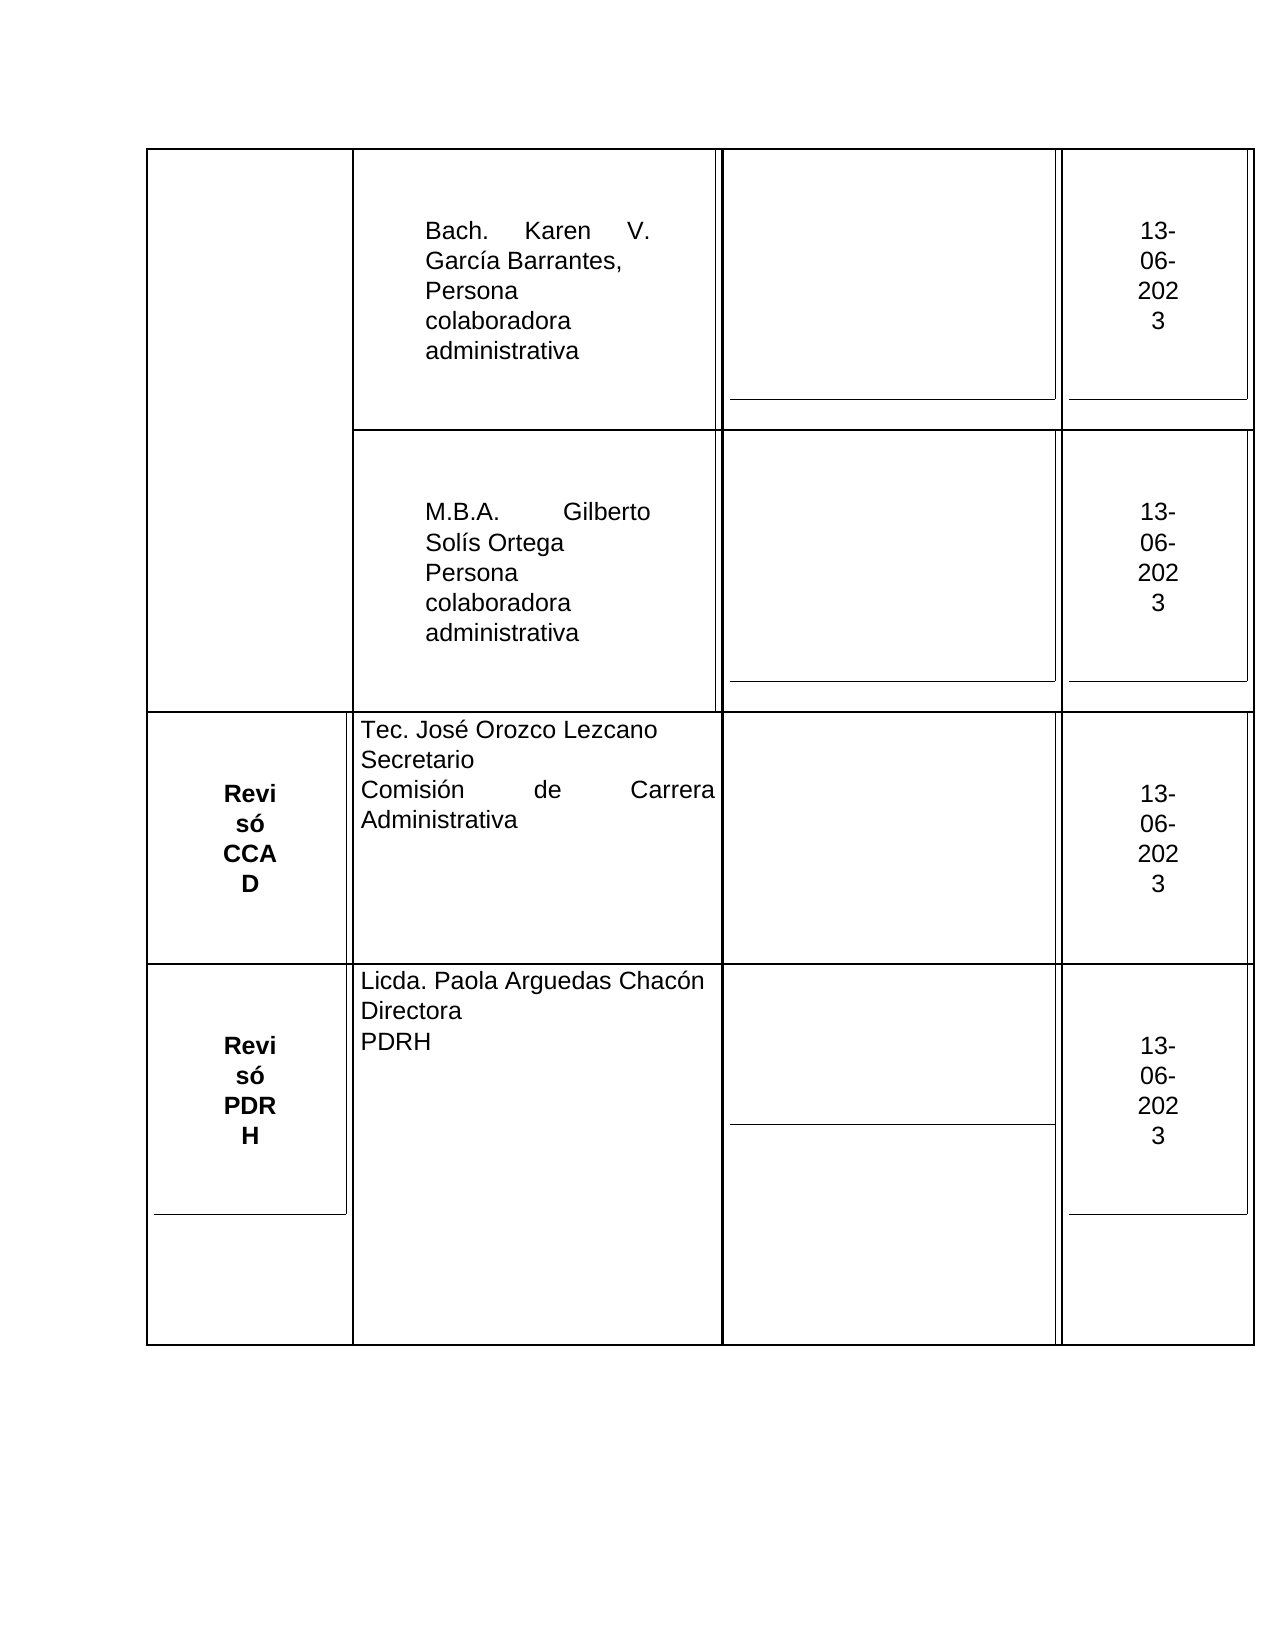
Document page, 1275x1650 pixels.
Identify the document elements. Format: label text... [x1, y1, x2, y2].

table_cell [1248, 713, 1253, 963]
table_cell 13-06-2023 [1063, 965, 1253, 1344]
table_cell [716, 431, 721, 711]
table_cell [724, 965, 1055, 1344]
table_cell [716, 150, 721, 429]
table_cell Revisó PDRH [148, 965, 352, 1344]
table_cell [724, 713, 1055, 963]
table_cell [1056, 713, 1061, 963]
table_cell [724, 150, 1061, 429]
table_cell Revisó CCAD [148, 713, 346, 963]
table_cell 13-06-2023 [1063, 150, 1253, 429]
table_cell Bach. Karen V. García Barrantes, Persona colaboradora administrativa [354, 150, 715, 429]
table_cell Licda. Paola Arguedas Chacón Directora PDRH [354, 965, 721, 1344]
table_cell [347, 713, 352, 963]
table_cell 13-06-2023 [1063, 431, 1253, 711]
table_cell 13-06-2023 [1063, 713, 1247, 963]
table_cell [148, 150, 352, 711]
table_cell M.B.A. Gilberto Solís Ortega Persona colaboradora administrativa [354, 431, 715, 711]
table_cell [1056, 965, 1061, 1344]
table_cell [724, 431, 1061, 711]
table_cell Tec. José Orozco Lezcano Secretario Comisión de Carrera Administrativa [354, 713, 721, 963]
